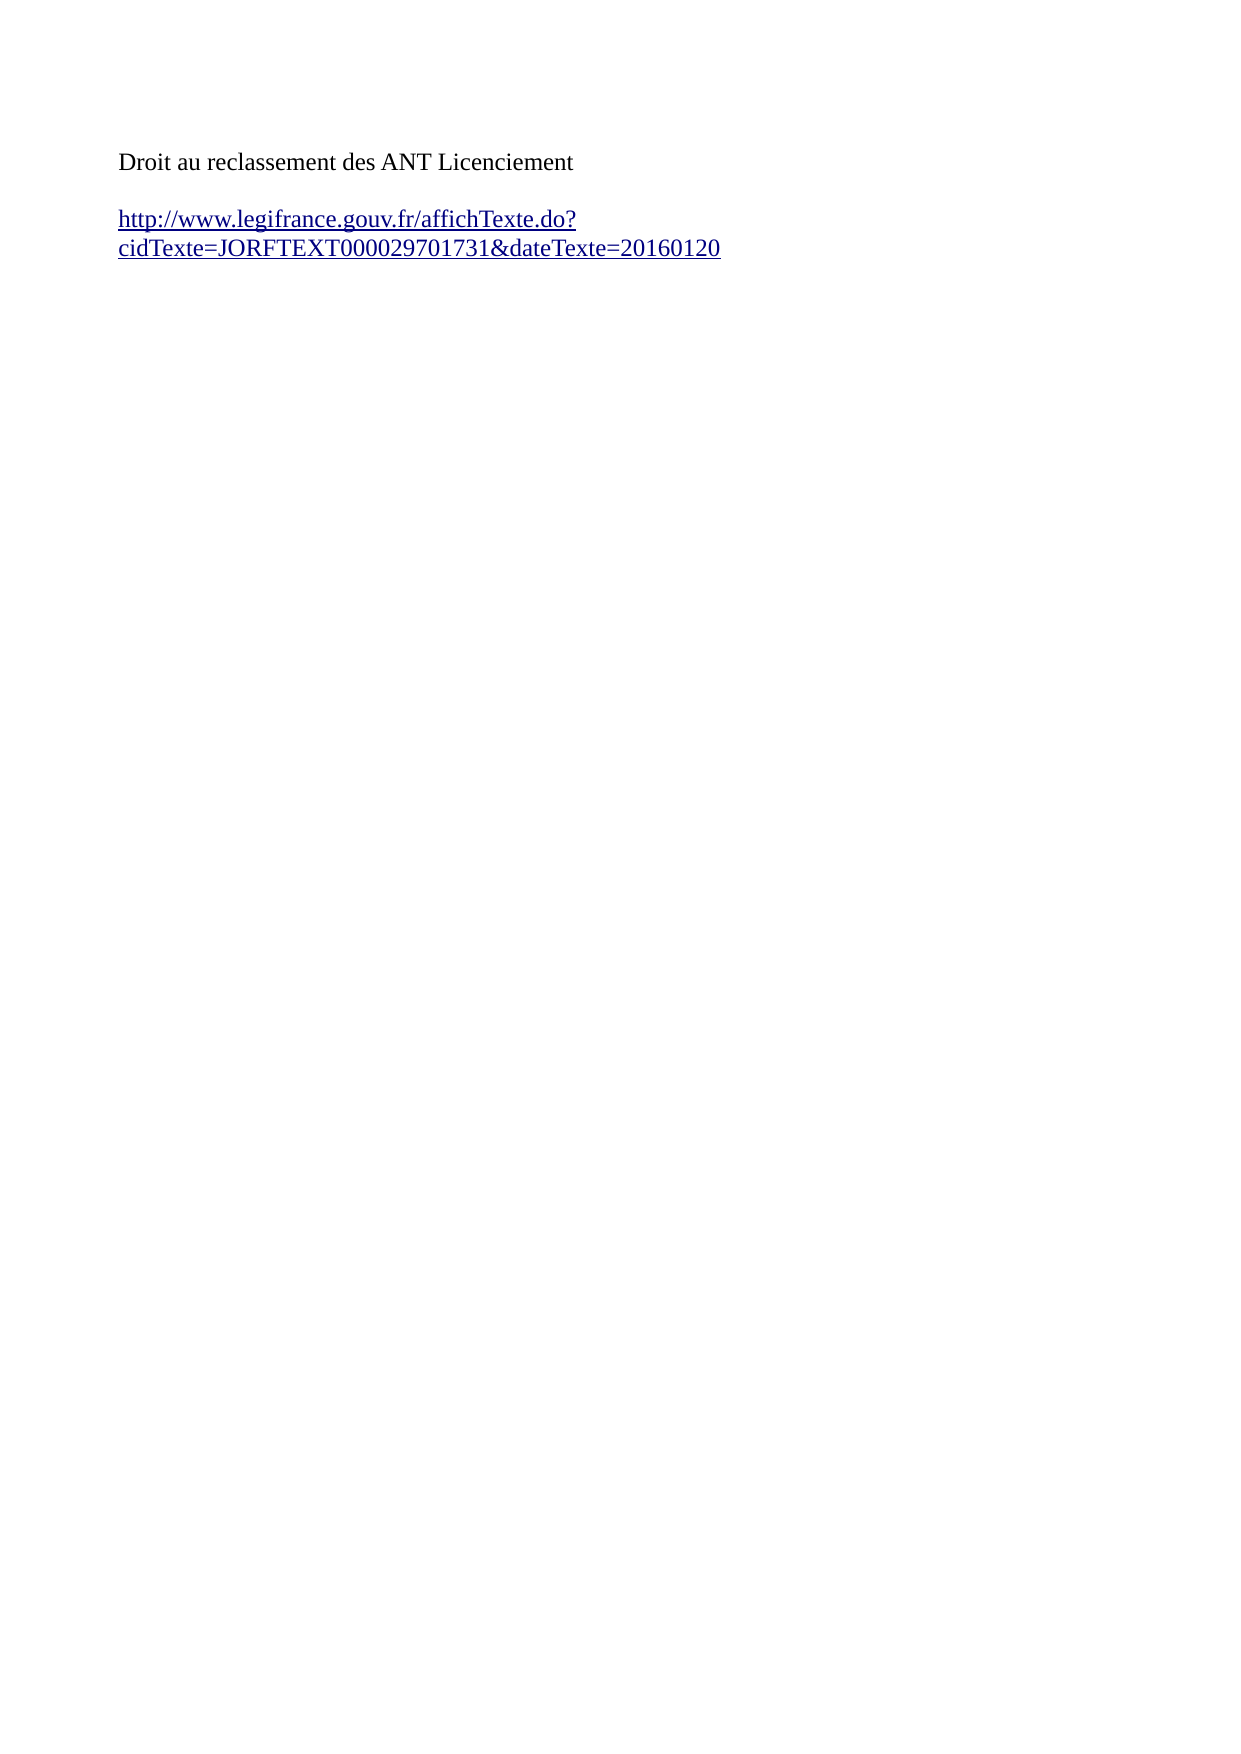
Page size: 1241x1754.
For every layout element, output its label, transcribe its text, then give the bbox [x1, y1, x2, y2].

text Droit au reclassement des ANT Licenciement [118, 147, 1122, 176]
text http://www.legifrance.gouv.fr/affichTexte.do?cidTexte=JORFTEXT000029701731&dateTexte=20160120 [118, 204, 1122, 262]
